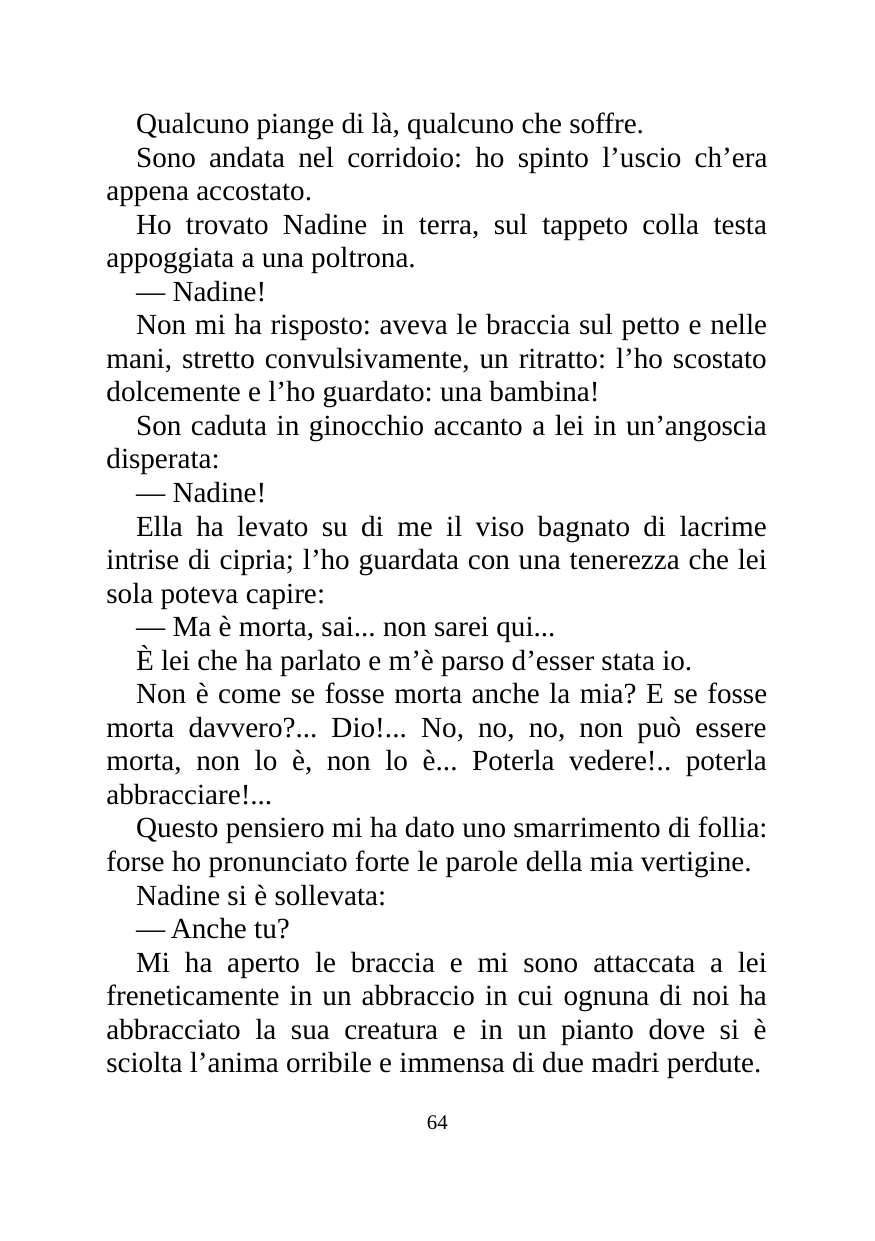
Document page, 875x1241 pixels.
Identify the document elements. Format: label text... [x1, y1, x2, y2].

text — Ma è morta, sai... non sarei qui... [106, 609, 768, 643]
text — Nadine! [106, 274, 768, 307]
text Non mi ha risposto: aveva le braccia sul petto e nelle mani, stretto convulsivamente, un ritratto: l’ho scostato dolcemente e l’ho guardato: una bambina! [106, 307, 768, 408]
text — Anche tu? [106, 911, 768, 945]
text Mi ha aperto le braccia e mi sono attaccata a lei freneticamente in un abbraccio in cui ognuna di noi ha abbracciato la sua creatura e in un pianto dove si è sciolta l’anima orribile e immensa di due madri perdute. [106, 945, 768, 1079]
text Son caduta in ginocchio accanto a lei in un’angoscia disperata: [106, 408, 768, 475]
text — Nadine! [106, 475, 768, 509]
text Sono andata nel corridoio: ho spinto l’uscio ch’era appena accostato. [106, 140, 768, 207]
text Questo pensiero mi ha dato uno smarrimento di follia: forse ho pronunciato forte le parole della mia vertigine. [106, 811, 768, 878]
text È lei che ha parlato e m’è parso d’esser stata io. [106, 643, 768, 676]
text Qualcuno piange di là, qualcuno che soffre. [106, 106, 768, 140]
text Ho trovato Nadine in terra, sul tappeto colla testa appoggiata a una poltrona. [106, 207, 768, 274]
text Non è come se fosse morta anche la mia? E se fosse morta davvero?... Dio!... No, no, no, non può essere morta, non lo è, non lo è... Poterla vedere!.. poterla abbracciare!... [106, 676, 768, 811]
text Ella ha levato su di me il viso bagnato di lacrime intrise di cipria; l’ho guardata con una tenerezza che lei sola poteva capire: [106, 509, 768, 609]
text Nadine si è sollevata: [106, 878, 768, 911]
